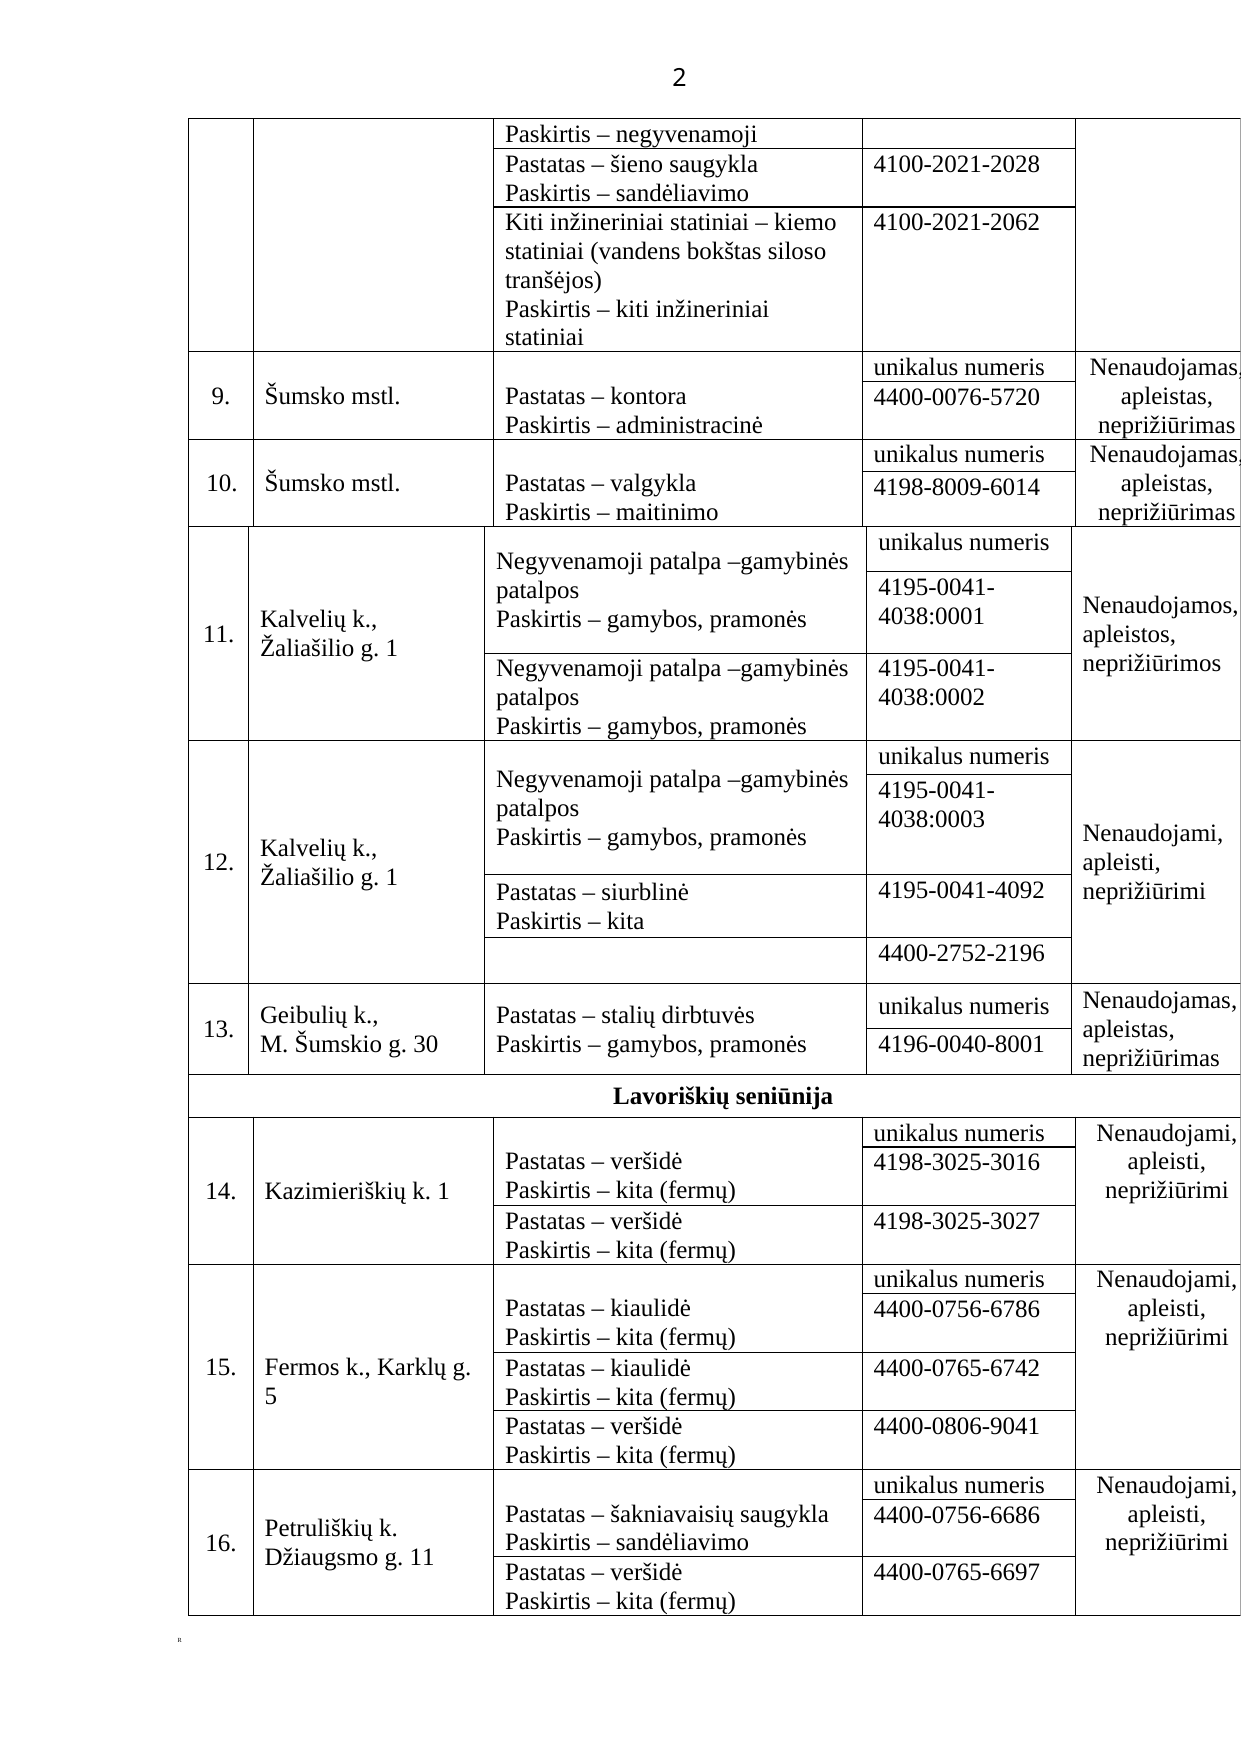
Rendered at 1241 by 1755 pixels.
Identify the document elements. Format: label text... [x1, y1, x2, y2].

table_cell Šumsko mstl. [254, 440, 493, 526]
table_cell Paskirtis – negyvenamoji [494, 119, 862, 148]
table_cell Pastatas – šakniavaisių saugykla Paskirtis – sandėliavimo [494, 1470, 862, 1556]
table_cell Pastatas – valgykla Paskirtis – maitinimo [494, 440, 862, 526]
table_cell unikalus numeris [863, 1118, 1075, 1146]
table_cell Negyvenamoji patalpa –gamybinės patalpos Paskirtis – gamybos, pramonės [485, 741, 866, 874]
table_cell [1076, 119, 1240, 351]
table_cell 15. [189, 1265, 253, 1469]
table_cell Kiti inžineriniai statiniai – kiemo statiniai (vandens bokštas siloso tranšėjos) Paskirtis – kiti inžineriniai statiniai [494, 208, 862, 351]
table_cell [485, 938, 866, 982]
table_cell Nenaudojami, apleisti, neprižiūrimi [1076, 1118, 1240, 1263]
table_cell Nenaudojamas, apleistas, neprižiūrimas [1076, 352, 1240, 438]
table_cell Nenaudojamos, apleistos, neprižiūrimos [1072, 527, 1240, 740]
table_cell Kazimieriškių k. 1 [254, 1118, 493, 1263]
table_cell Nenaudojami, apleisti, neprižiūrimi [1076, 1265, 1240, 1469]
table_cell 4196-0040-8001 [867, 1029, 1071, 1074]
table_cell 4400-0765-6742 [863, 1353, 1075, 1410]
table_cell Nenaudojamas, apleistas, neprižiūrimas [1076, 440, 1240, 526]
table_cell Fermos k., Karklų g. 5 [254, 1265, 493, 1469]
table_cell 4100-2021-2062 [863, 208, 1075, 351]
table_cell 11. [189, 527, 248, 740]
table_cell Nenaudojami, apleisti, neprižiūrimi [1072, 741, 1240, 982]
table_cell 4400-0076-5720 [863, 382, 1075, 438]
table_cell 4400-0756-6786 [863, 1294, 1075, 1352]
table_cell Nenaudojami, apleisti, neprižiūrimi [1076, 1470, 1240, 1615]
table_cell Kalvelių k., Žaliašilio g. 1 [249, 741, 484, 982]
table_cell [189, 119, 253, 351]
table_cell unikalus numeris [863, 352, 1075, 381]
table_cell Pastatas – kiaulidė Paskirtis – kita (fermų) [494, 1265, 862, 1352]
table_cell 4198-3025-3027 [863, 1206, 1075, 1263]
table_cell 4195-0041-4038:0002 [867, 654, 1071, 740]
table_cell Pastatas – siurblinė Paskirtis – kita [485, 875, 866, 937]
table_cell [254, 119, 493, 351]
table_cell unikalus numeris [863, 440, 1075, 471]
table_cell Pastatas – kontora Paskirtis – administracinė [494, 352, 862, 438]
table_cell Geibulių k., M. Šumskio g. 30 [249, 984, 484, 1074]
table_cell Pastatas – šieno saugykla Paskirtis – sandėliavimo [494, 149, 862, 206]
table_cell unikalus numeris [867, 527, 1071, 571]
table_cell 4195-0041-4092 [867, 875, 1071, 937]
table_cell Pastatas – veršidė Paskirtis – kita (fermų) [494, 1557, 862, 1615]
table_cell unikalus numeris [863, 1265, 1075, 1293]
table_cell Pastatas – veršidė Paskirtis – kita (fermų) [494, 1206, 862, 1263]
table_cell [863, 119, 1075, 148]
table_cell Negyvenamoji patalpa –gamybinės patalpos Paskirtis – gamybos, pramonės [485, 654, 866, 740]
table_cell Nenaudojamas, apleistas, neprižiūrimas [1072, 984, 1240, 1074]
table_cell 9. [189, 352, 253, 438]
table_cell Negyvenamoji patalpa –gamybinės patalpos Paskirtis – gamybos, pramonės [485, 527, 866, 652]
table_cell Pastatas – stalių dirbtuvės Paskirtis – gamybos, pramonės [485, 984, 866, 1074]
table_cell unikalus numeris [867, 741, 1071, 774]
table_cell 4400-2752-2196 [867, 938, 1071, 982]
table_cell 12. [189, 741, 248, 982]
table_cell 10. [189, 440, 253, 526]
table_cell 4100-2021-2028 [863, 149, 1075, 206]
table_cell 4195-0041-4038:0001 [867, 572, 1071, 652]
table_cell 4400-0756-6686 [863, 1500, 1075, 1556]
table_cell Pastatas – veršidė Paskirtis – kita (fermų) [494, 1118, 862, 1205]
table_cell Pastatas – kiaulidė Paskirtis – kita (fermų) [494, 1353, 862, 1410]
table_cell 4198-8009-6014 [863, 472, 1075, 526]
table_cell unikalus numeris [867, 984, 1071, 1028]
table_cell unikalus numeris [863, 1470, 1075, 1499]
table_cell 4195-0041-4038:0003 [867, 775, 1071, 874]
table_cell 14. [189, 1118, 253, 1263]
table_cell 4198-3025-3016 [863, 1148, 1075, 1205]
table_cell 4400-0806-9041 [863, 1411, 1075, 1469]
table_cell Petruliškių k. Džiaugsmo g. 11 [254, 1470, 493, 1615]
table_cell 4400-0765-6697 [863, 1557, 1075, 1615]
table_cell Kalvelių k., Žaliašilio g. 1 [249, 527, 484, 740]
table_cell Pastatas – veršidė Paskirtis – kita (fermų) [494, 1411, 862, 1469]
table_cell Šumsko mstl. [254, 352, 493, 438]
table_cell 13. [189, 984, 248, 1074]
table_cell 16. [189, 1470, 253, 1615]
table_cell Lavoriškių seniūnija [189, 1075, 1240, 1117]
